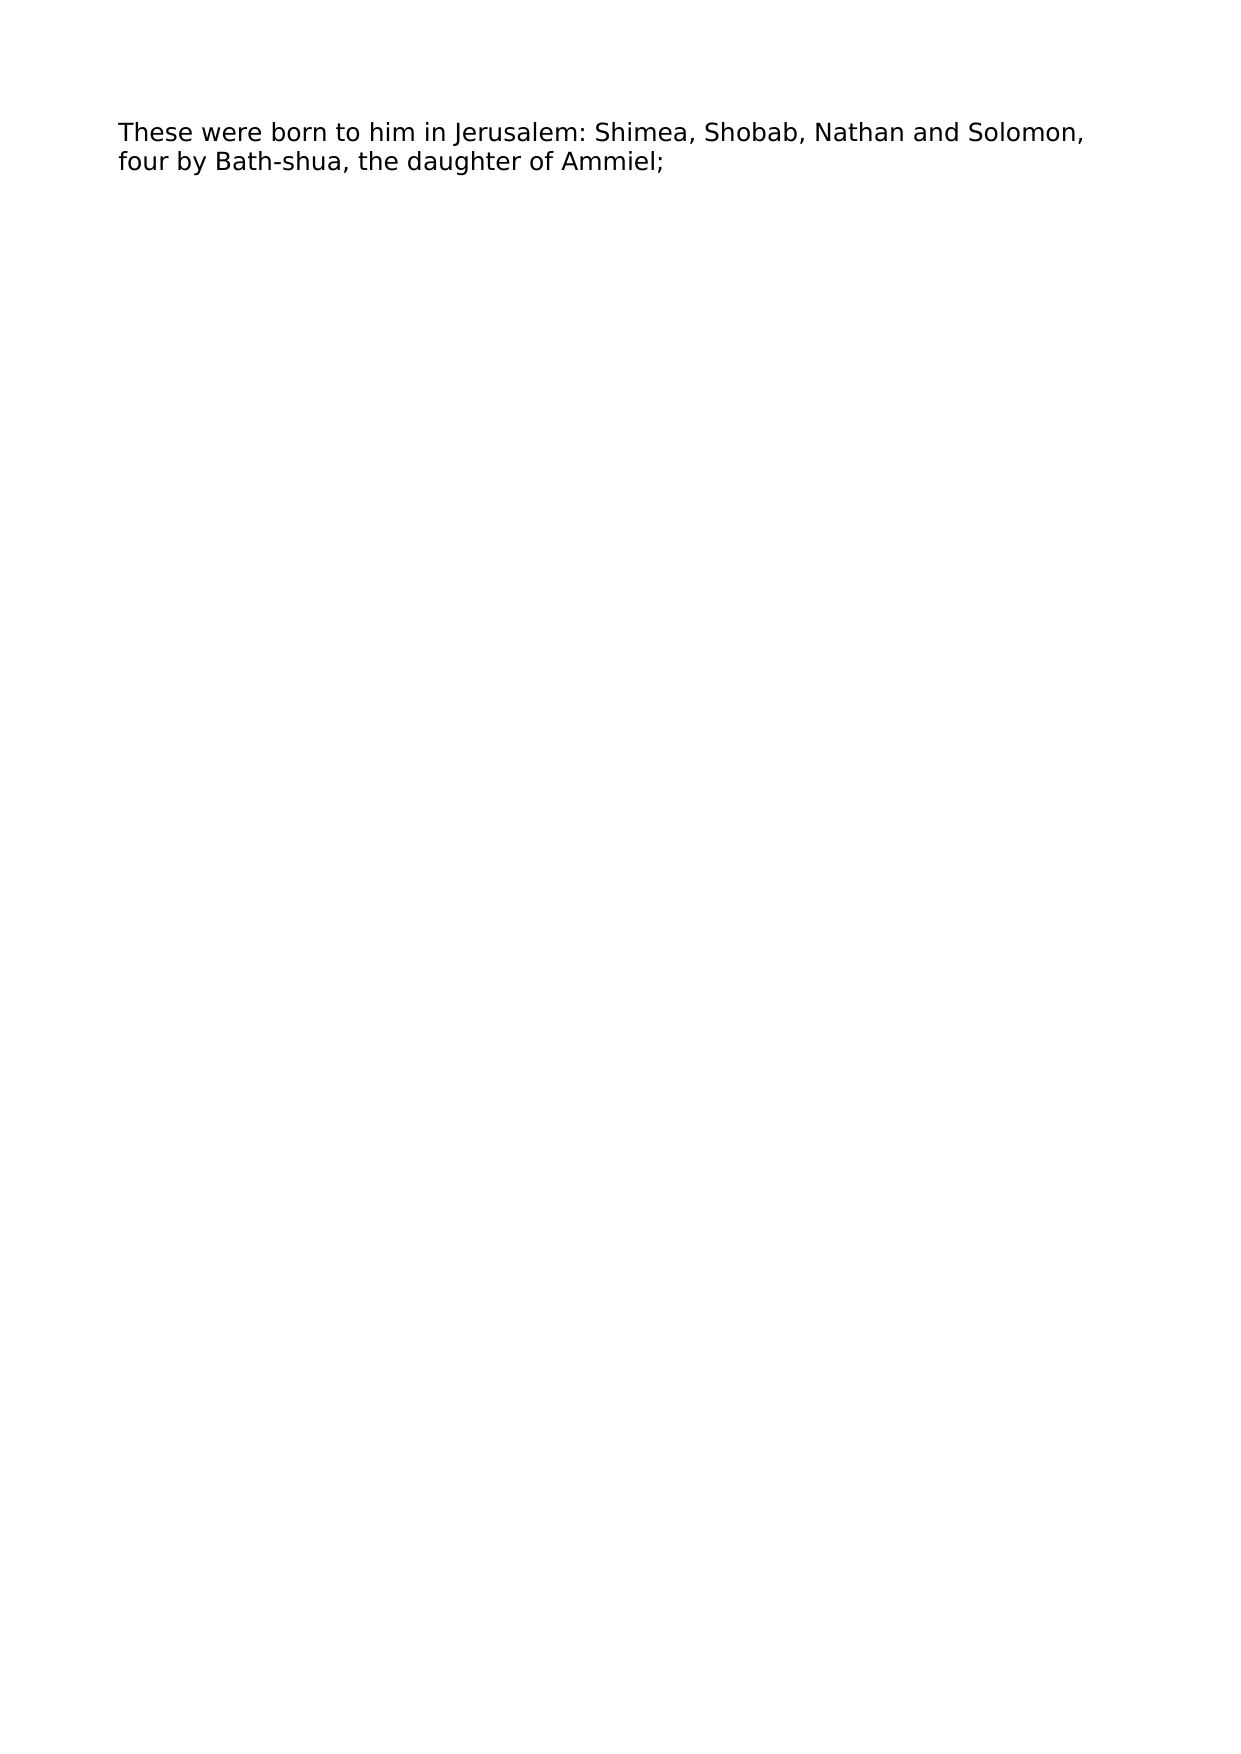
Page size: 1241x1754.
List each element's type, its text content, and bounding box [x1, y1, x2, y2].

text These were born to him in Jerusalem: Shimea, Shobab, Nathan and Solomon, four by Bath-shua, the daughter of Ammiel; [118, 118, 1122, 176]
